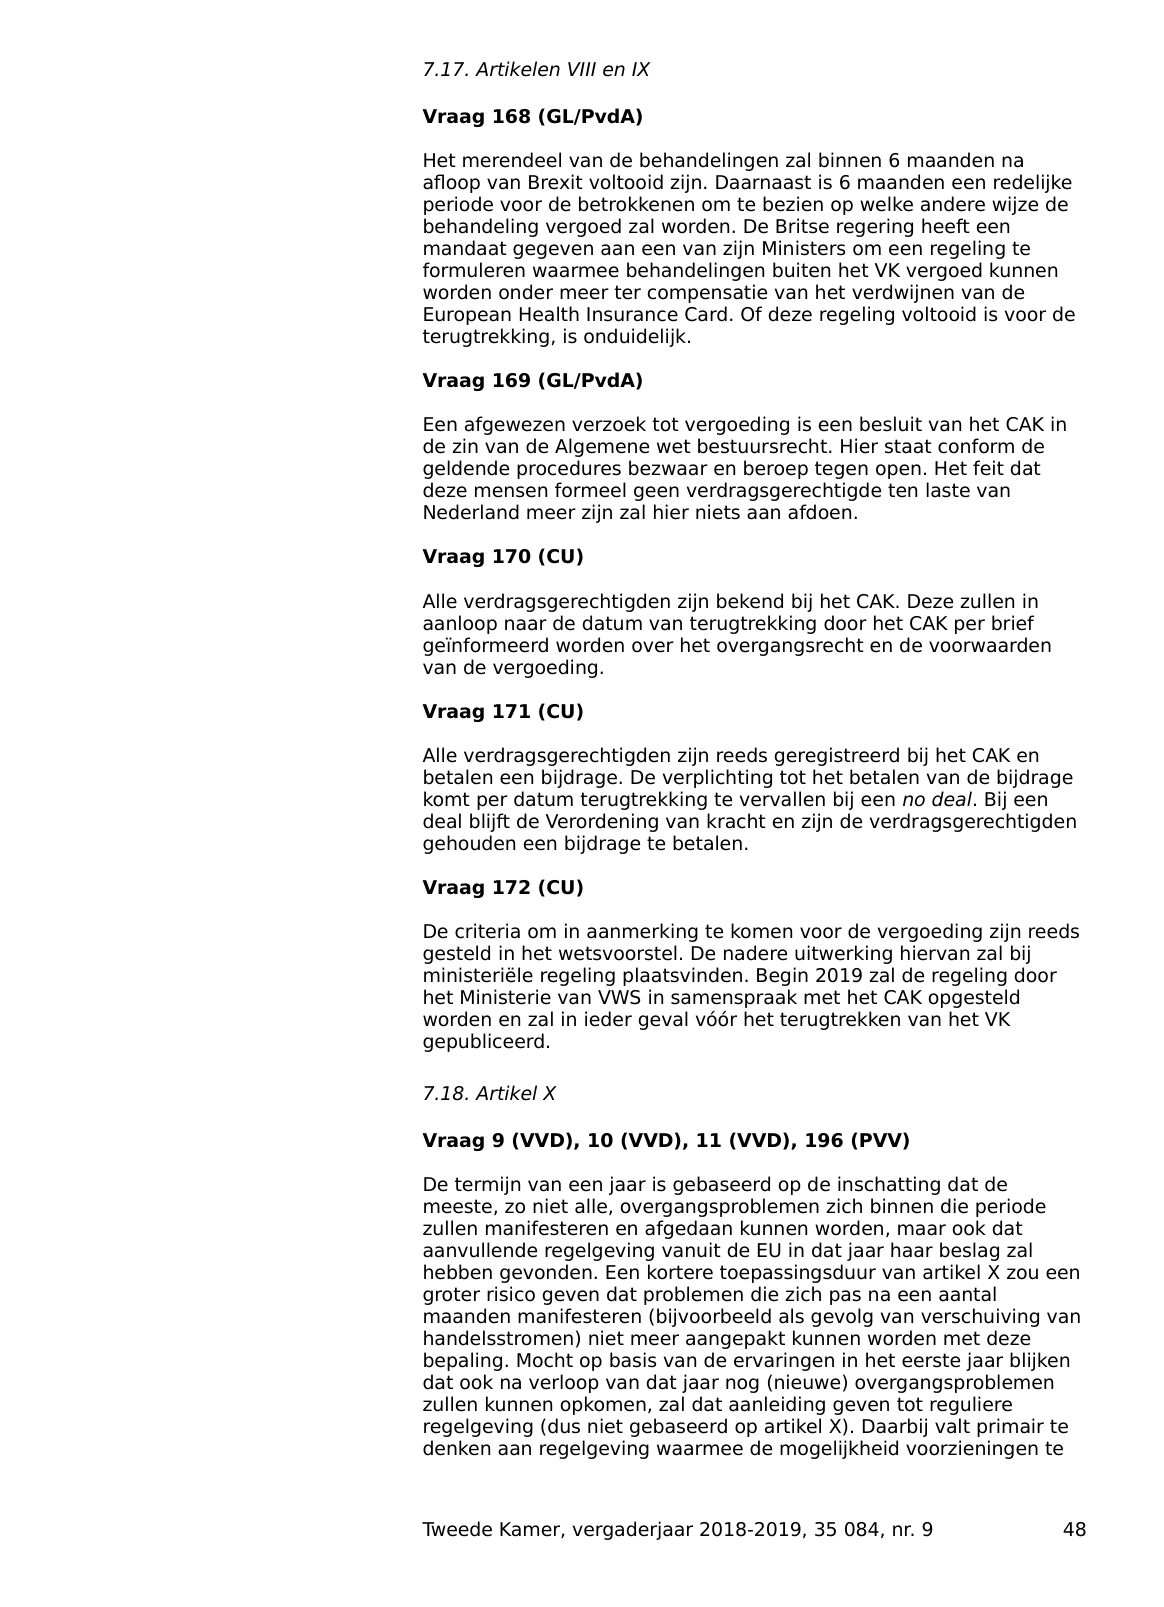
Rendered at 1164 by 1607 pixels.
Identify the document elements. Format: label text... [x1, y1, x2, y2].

text De termijn van een jaar is gebaseerd op de inschatting dat de meeste, zo niet alle, overgangsproblemen zich binnen die periode zullen manifesteren en afgedaan kunnen worden, maar ook dat aanvullende regelgeving vanuit de EU in dat jaar haar beslag zal hebben gevonden. Een kortere toepassingsduur van artikel X zou een groter risico geven dat problemen die zich pas na een aantal maanden manifesteren (bijvoorbeeld als gevolg van verschuiving van handelsstromen) niet meer aangepakt kunnen worden met deze bepaling. Mocht op basis van de ervaringen in het eerste jaar blijken dat ook na verloop van dat jaar nog (nieuwe) overgangsproblemen zullen kunnen opkomen, zal dat aanleiding geven tot reguliere regelgeving (dus niet gebaseerd op artikel X). Daarbij valt primair te denken aan regelgeving waarmee de mogelijkheid voorzieningen te [422, 1174, 1087, 1460]
subtitle Vraag 171 (CU) [422, 701, 1087, 723]
subtitle Vraag 168 (GL/PvdA) [422, 106, 1087, 128]
text Het merendeel van de behandelingen zal binnen 6 maanden na afloop van Brexit voltooid zijn. Daarnaast is 6 maanden een redelijke periode voor de betrokkenen om te bezien op welke andere wijze de behandeling vergoed zal worden. De Britse regering heeft een mandaat gegeven aan een van zijn Ministers om een regeling te formuleren waarmee behandelingen buiten het VK vergoed kunnen worden onder meer ter compensatie van het verdwijnen van de European Health Insurance Card. Of deze regeling voltooid is voor de terugtrekking, is onduidelijk. [422, 150, 1087, 348]
text Alle verdragsgerechtigden zijn reeds geregistreerd bij het CAK en betalen een bijdrage. De verplichting tot het betalen van de bijdrage komt per datum terugtrekking te vervallen bij een no deal. Bij een deal blijft de Verordening van kracht en zijn de verdragsgerechtigden gehouden een bijdrage te betalen. [422, 745, 1087, 855]
subtitle Vraag 170 (CU) [422, 546, 1087, 568]
subtitle 7.18. Artikel X [422, 1083, 1087, 1105]
text Een afgewezen verzoek tot vergoeding is een besluit van het CAK in de zin van de Algemene wet bestuursrecht. Hier staat conform de geldende procedures bezwaar en beroep tegen open. Het feit dat deze mensen formeel geen verdragsgerechtigde ten laste van Nederland meer zijn zal hier niets aan afdoen. [422, 414, 1087, 524]
subtitle Vraag 9 (VVD), 10 (VVD), 11 (VVD), 196 (PVV) [422, 1130, 1087, 1152]
subtitle Vraag 169 (GL/PvdA) [422, 370, 1087, 392]
subtitle Vraag 172 (CU) [422, 877, 1087, 899]
subtitle 7.17. Artikelen VIII en IX [422, 59, 1087, 81]
text De criteria om in aanmerking te komen voor de vergoeding zijn reeds gesteld in het wetsvoorstel. De nadere uitwerking hiervan zal bij ministeriële regeling plaatsvinden. Begin 2019 zal de regeling door het Ministerie van VWS in samenspraak met het CAK opgesteld worden en zal in ieder geval vóór het terugtrekken van het VK gepubliceerd. [422, 921, 1087, 1053]
text Alle verdragsgerechtigden zijn bekend bij het CAK. Deze zullen in aanloop naar de datum van terugtrekking door het CAK per brief geïnformeerd worden over het overgangsrecht en de voorwaarden van de vergoeding. [422, 591, 1087, 678]
